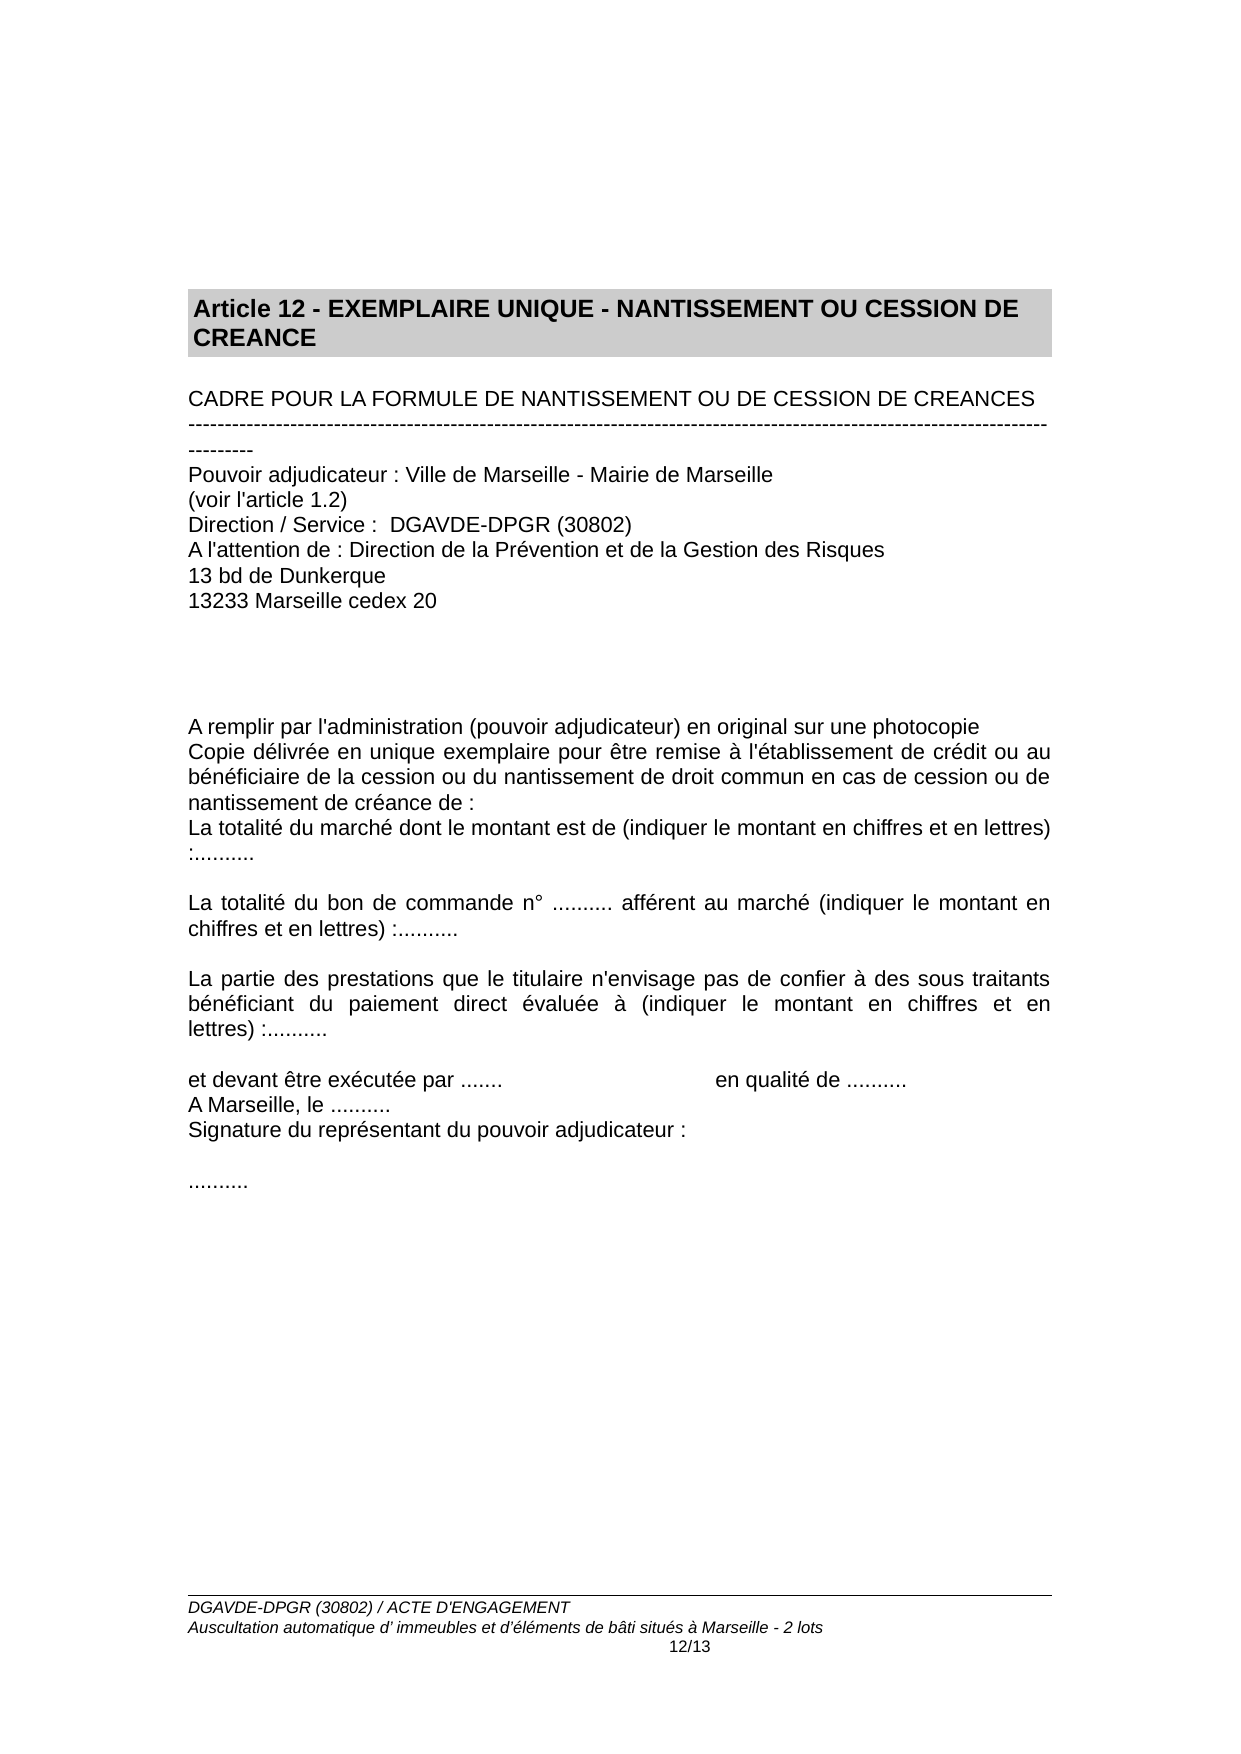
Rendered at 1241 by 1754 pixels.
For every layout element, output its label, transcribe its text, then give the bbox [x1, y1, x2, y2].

text Direction / Service : DGAVDE-DPGR (30802) [188, 512, 1052, 537]
text ------------------------------------------------------------------------------------------------------------------------------- [188, 411, 1052, 462]
text A Marseille, le .......... [188, 1092, 1052, 1117]
text .......... [188, 1167, 1052, 1193]
text A l'attention de : Direction de la Prévention et de la Gestion des Risques [188, 537, 1052, 562]
text CADRE POUR LA FORMULE DE NANTISSEMENT OU DE CESSION DE CREANCES [188, 386, 1052, 411]
text A remplir par l'administration (pouvoir adjudicateur) en original sur une photocopie [188, 714, 1052, 739]
text 13 bd de Dunkerque [188, 562, 1052, 588]
text (voir l'article 1.2) [188, 487, 1052, 512]
text La totalité du marché dont le montant est de (indiquer le montant en chiffres et en lettres) :.......... [188, 814, 1052, 865]
text La partie des prestations que le titulaire n'envisage pas de confier à des sous traitants bénéficiant du paiement direct évaluée à (indiquer le montant en chiffres et en lettres) :.......... [188, 966, 1052, 1041]
subtitle EXEMPLAIRE UNIQUE - NANTISSEMENT OU CESSION DE CREANCE [190, 291, 1050, 354]
text La totalité du bon de commande n° .......... afférent au marché (indiquer le montant en chiffres et en lettres) :.......... [188, 890, 1052, 941]
text Copie délivrée en unique exemplaire pour être remise à l'établissement de crédit ou au bénéficiaire de la cession ou du nantissement de droit commun en cas de cession ou de nantissement de créance de : [188, 739, 1052, 814]
text et devant être exécutée par ....... en qualité de .......... [188, 1067, 1052, 1092]
text Signature du représentant du pouvoir adjudicateur : [188, 1117, 1052, 1142]
text Pouvoir adjudicateur : Ville de Marseille - Mairie de Marseille [188, 462, 1052, 487]
text 13233 Marseille cedex 20 [188, 588, 1052, 613]
